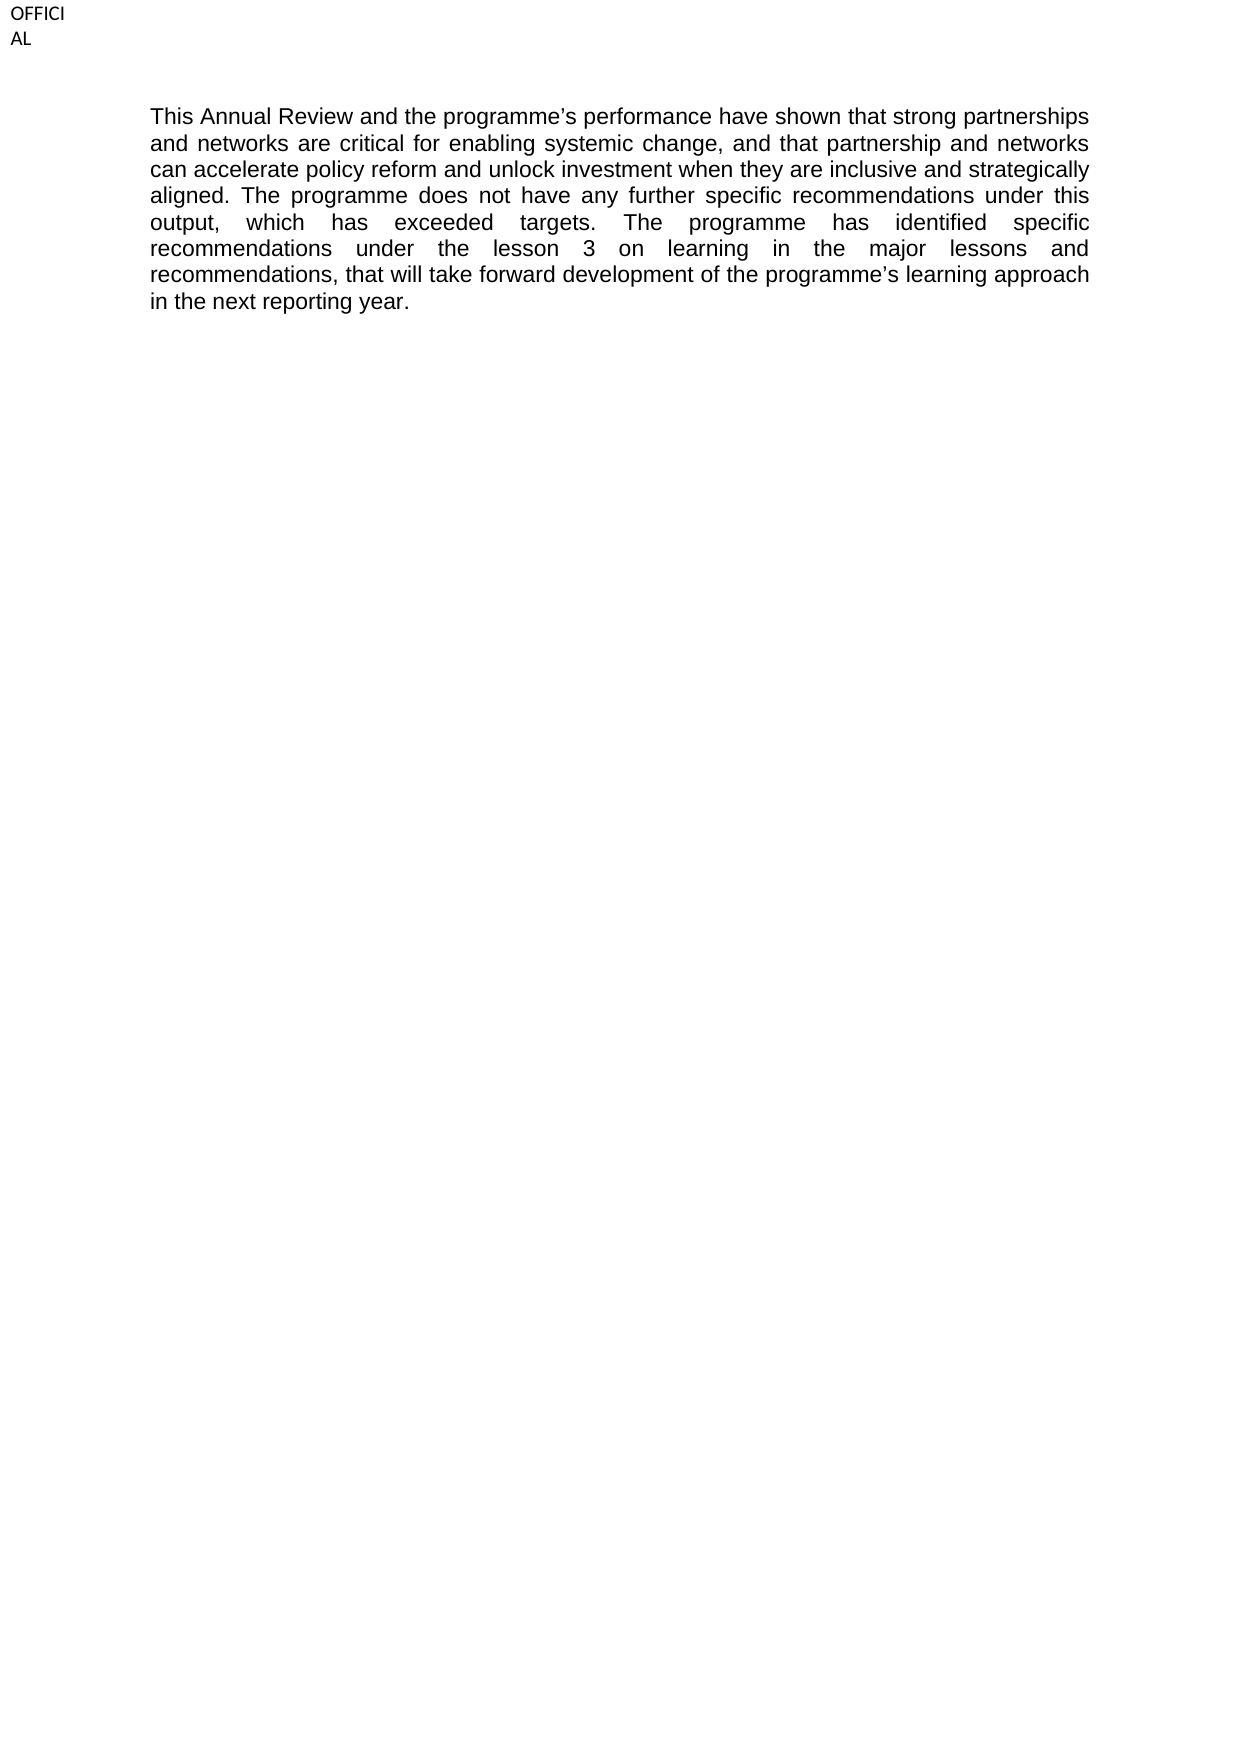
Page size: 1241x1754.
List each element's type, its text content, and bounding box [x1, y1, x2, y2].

text This Annual Review and the programme’s performance have shown that strong partnerships and networks are critical for enabling systemic change, and that partnership and networks can accelerate policy reform and unlock investment when they are inclusive and strategically aligned. The programme does not have any further specific recommendations under this output, which has exceeded targets. The programme has identified specific recommendations under the lesson 3 on learning in the major lessons and recommendations, that will take forward development of the programme’s learning approach in the next reporting year. [150, 103, 1090, 314]
